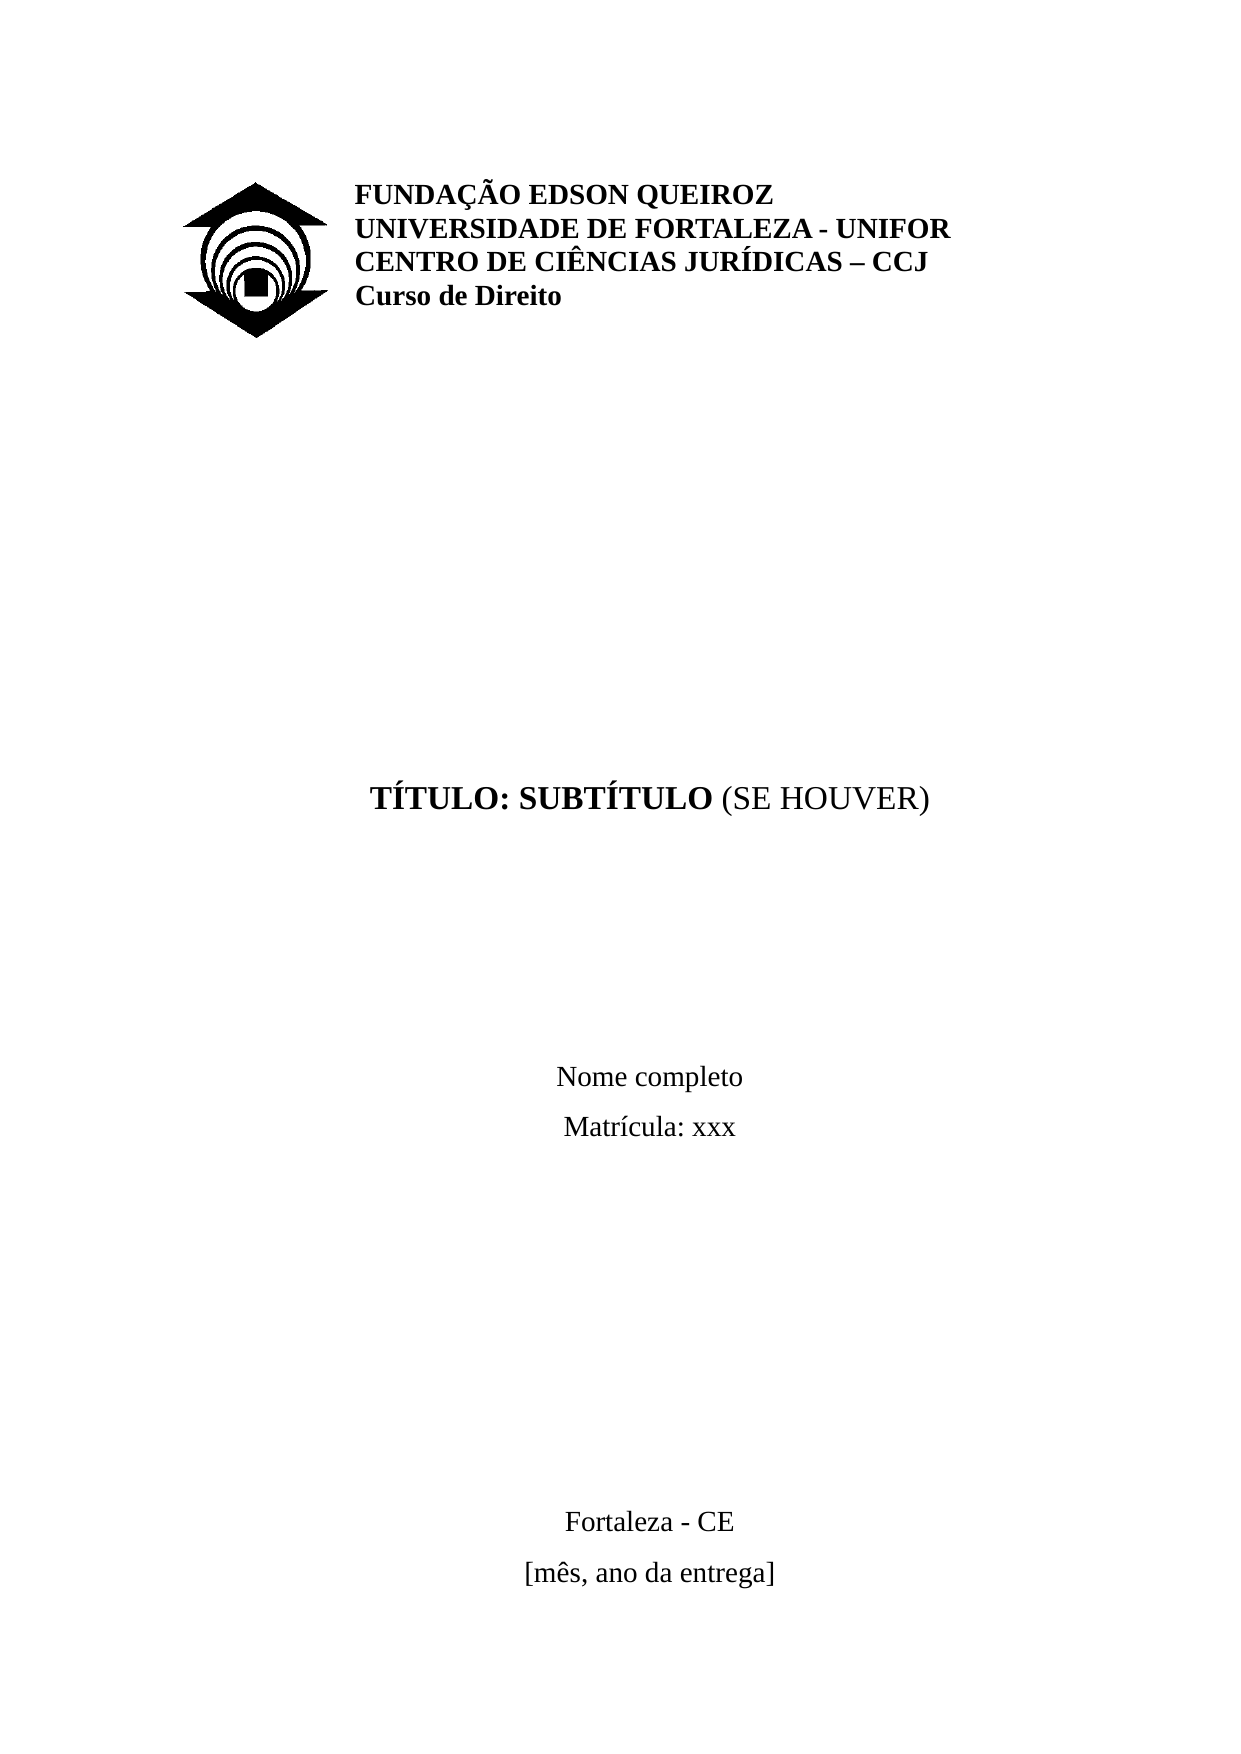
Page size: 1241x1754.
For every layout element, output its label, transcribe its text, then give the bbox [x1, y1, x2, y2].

picture [183, 182, 328, 338]
text Curso de Direito [355, 278, 1122, 311]
text UNIVERSIDADE DE FORTALEZA - UNIFOR [354, 211, 1122, 244]
text CENTRO DE CIÊNCIAS JURÍDICAS – CCJ [354, 244, 1122, 278]
text Nome completo [177, 1059, 1122, 1092]
text Fortaleza - CE [177, 1504, 1122, 1538]
text FUNDAÇÃO EDSON QUEIROZ [354, 177, 1122, 211]
text TÍTULO: SUBTÍTULO (SE HOUVER) [177, 778, 1122, 817]
text Matrícula: xxx [177, 1109, 1122, 1143]
text [mês, ano da entrega] [177, 1555, 1122, 1588]
